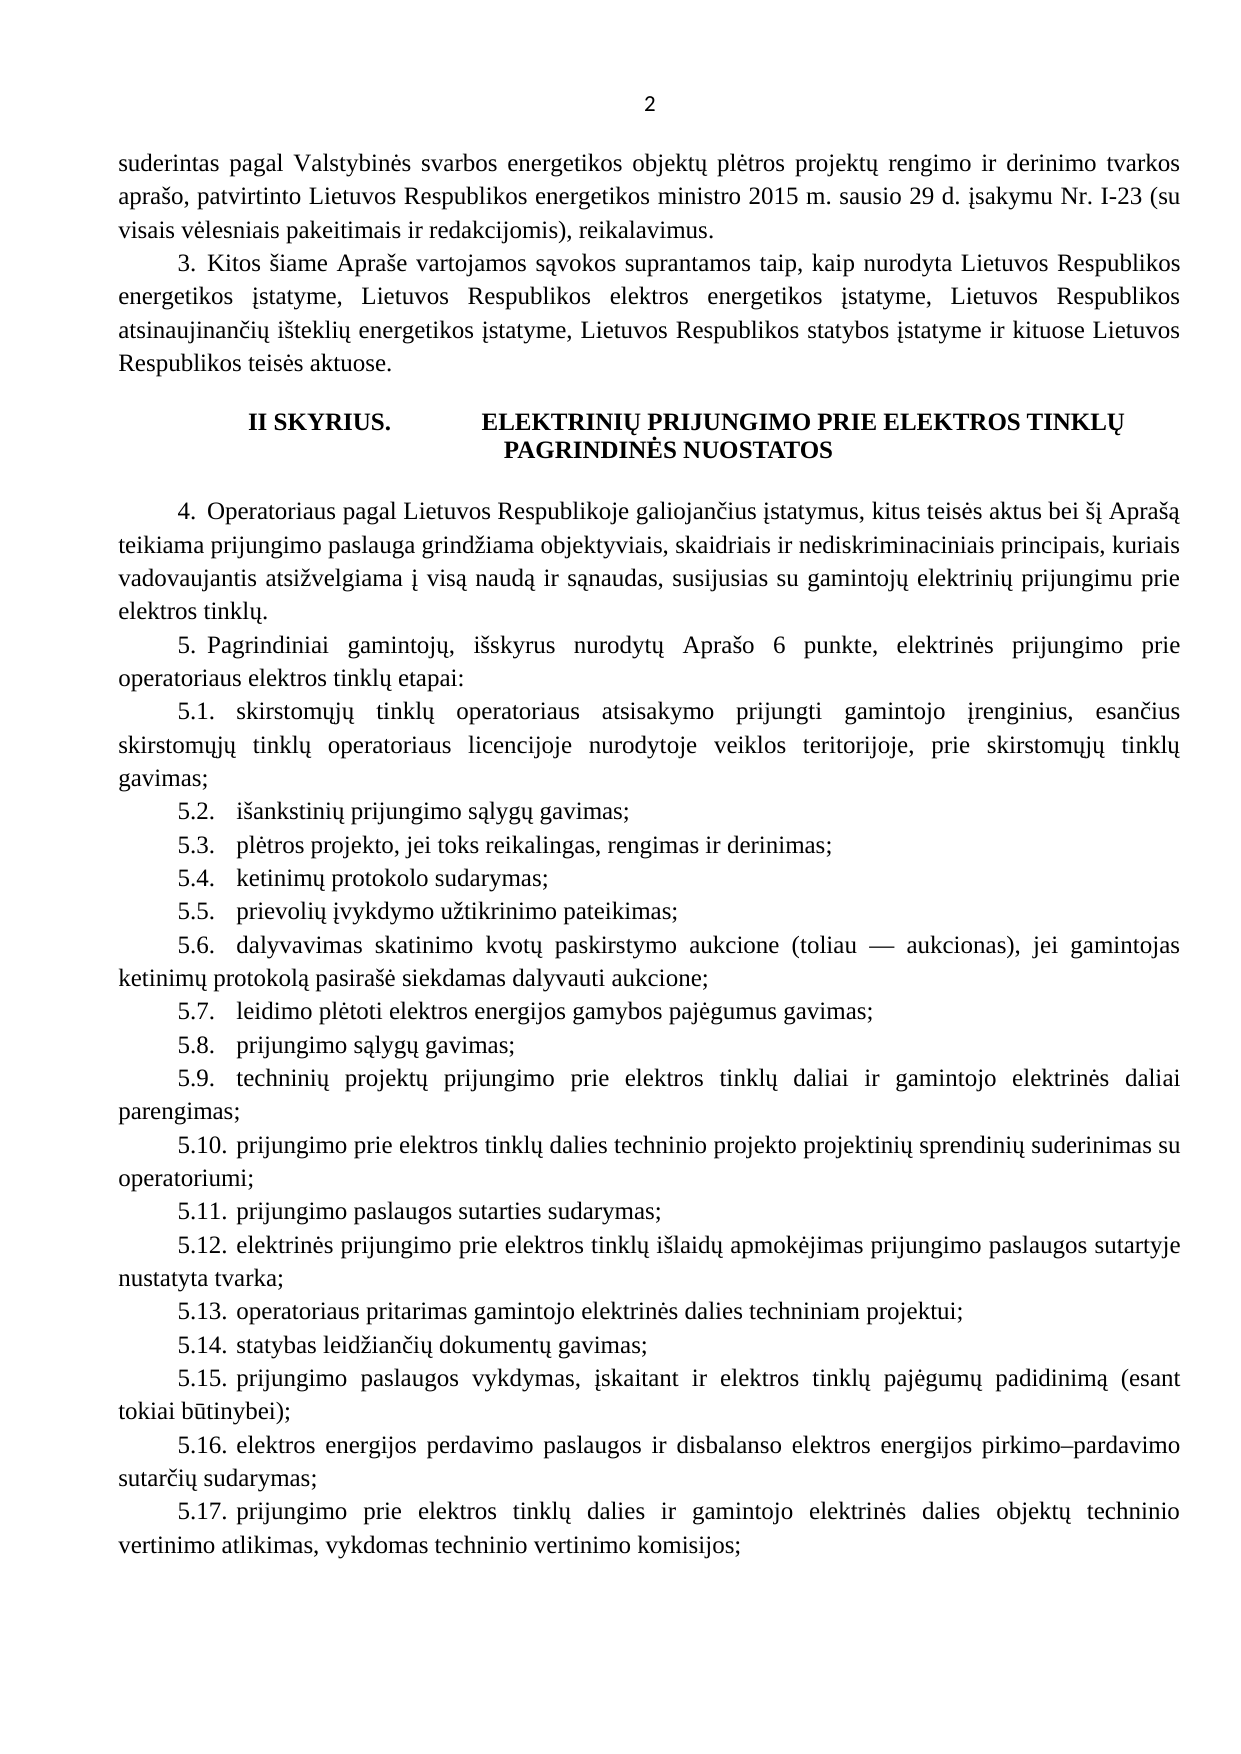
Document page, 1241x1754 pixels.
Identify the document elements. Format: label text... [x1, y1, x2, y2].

text II SKYRIUS. ELEKTRINIŲ PRIJUNGIMO PRIE ELEKTROS TINKLŲ PAGRINDINĖS NUOSTATOS [156, 407, 1181, 464]
text 5.12. elektrinės prijungimo prie elektros tinklų išlaidų apmokėjimas prijungimo paslaugos sutartyje nustatyta tvarka; [118, 1226, 1181, 1293]
text 5.4. ketinimų protokolo sudarymas; [118, 860, 1181, 893]
text 5. Pagrindiniai gamintojų, išskyrus nurodytų Aprašo 6 punkte, elektrinės prijungimo prie operatoriaus elektros tinklų etapai: [118, 626, 1181, 693]
text 5.1. skirstomųjų tinklų operatoriaus atsisakymo prijungti gamintojo įrenginius, esančius skirstomųjų tinklų operatoriaus licencijoje nurodytoje veiklos teritorijoje, prie skirstomųjų tinklų gavimas; [118, 693, 1181, 793]
text 5.3. plėtros projekto, jei toks reikalingas, rengimas ir derinimas; [118, 826, 1181, 860]
text 5.9. techninių projektų prijungimo prie elektros tinklų daliai ir gamintojo elektrinės daliai parengimas; [118, 1060, 1181, 1126]
text 5.2. išankstinių prijungimo sąlygų gavimas; [118, 793, 1181, 826]
text 5.7. leidimo plėtoti elektros energijos gamybos pajėgumus gavimas; [118, 993, 1181, 1026]
text 5.14. statybas leidžiančių dokumentų gavimas; [118, 1326, 1181, 1360]
text suderintas pagal Valstybinės svarbos energetikos objektų plėtros projektų rengimo ir derinimo tvarkos aprašo, patvirtinto Lietuvos Respublikos energetikos ministro 2015 m. sausio 29 d. įsakymu Nr. I-23 (su visais vėlesniais pakeitimais ir redakcijomis), reikalavimus. [118, 145, 1181, 245]
text 3. Kitos šiame Apraše vartojamos sąvokos suprantamos taip, kaip nurodyta Lietuvos Respublikos energetikos įstatyme, Lietuvos Respublikos elektros energetikos įstatyme, Lietuvos Respublikos atsinaujinančių išteklių energetikos įstatyme, Lietuvos Respublikos statybos įstatyme ir kituose Lietuvos Respublikos teisės aktuose. [118, 245, 1181, 378]
text 5.10. prijungimo prie elektros tinklų dalies techninio projekto projektinių sprendinių suderinimas su operatoriumi; [118, 1126, 1181, 1193]
text 5.5. prievolių įvykdymo užtikrinimo pateikimas; [118, 893, 1181, 926]
text 5.11. prijungimo paslaugos sutarties sudarymas; [118, 1193, 1181, 1226]
text 5.16. elektros energijos perdavimo paslaugos ir disbalanso elektros energijos pirkimo–pardavimo sutarčių sudarymas; [118, 1426, 1181, 1493]
text 5.17. prijungimo prie elektros tinklų dalies ir gamintojo elektrinės dalies objektų techninio vertinimo atlikimas, vykdomas techninio vertinimo komisijos; [118, 1493, 1181, 1560]
text 4. Operatoriaus pagal Lietuvos Respublikoje galiojančius įstatymus, kitus teisės aktus bei šį Aprašą teikiama prijungimo paslauga grindžiama objektyviais, skaidriais ir nediskriminaciniais principais, kuriais vadovaujantis atsižvelgiama į visą naudą ir sąnaudas, susijusias su gamintojų elektrinių prijungimu prie elektros tinklų. [118, 493, 1181, 626]
text 5.8. prijungimo sąlygų gavimas; [118, 1026, 1181, 1060]
text 5.15. prijungimo paslaugos vykdymas, įskaitant ir elektros tinklų pajėgumų padidinimą (esant tokiai būtinybei); [118, 1360, 1181, 1426]
text 5.13. operatoriaus pritarimas gamintojo elektrinės dalies techniniam projektui; [118, 1293, 1181, 1326]
text 5.6. dalyvavimas skatinimo kvotų paskirstymo aukcione (toliau — aukcionas), jei gamintojas ketinimų protokolą pasirašė siekdamas dalyvauti aukcione; [118, 926, 1181, 993]
